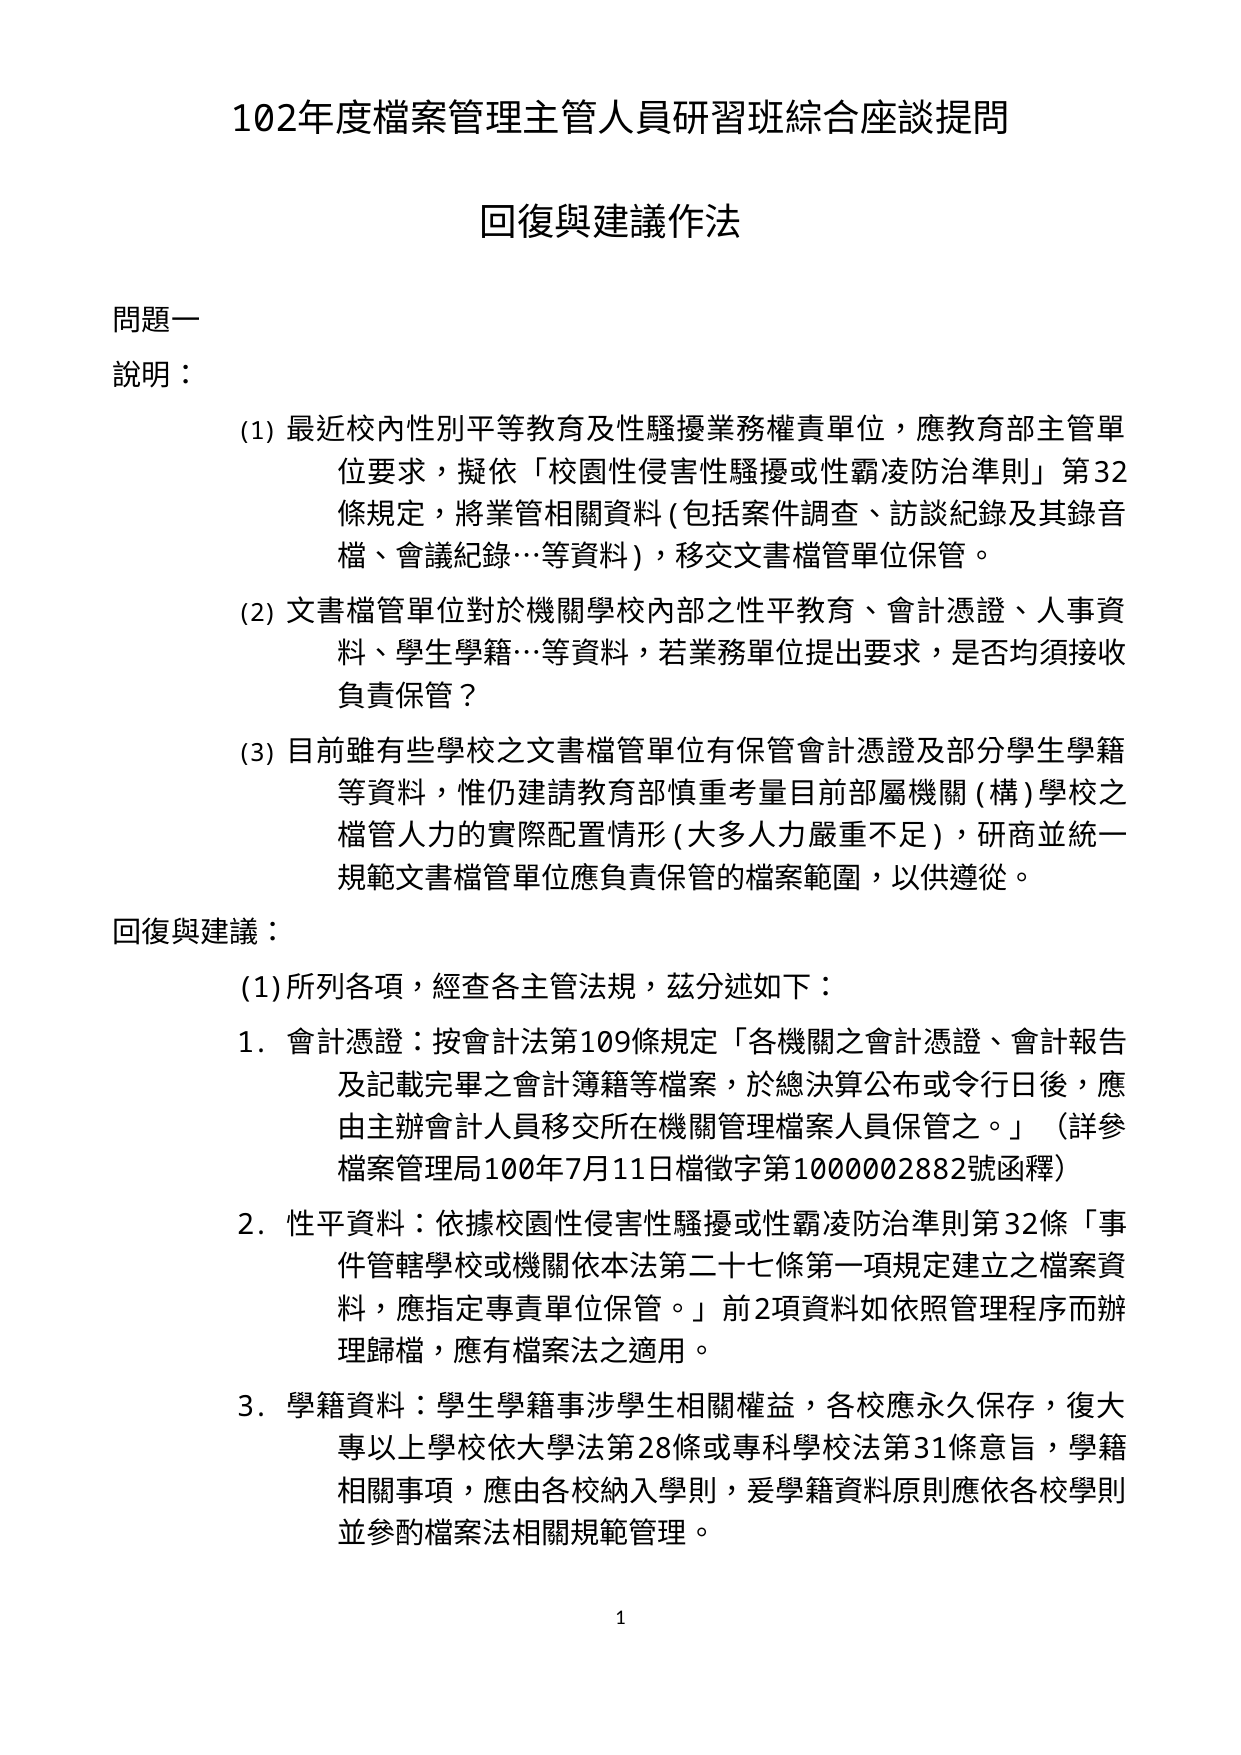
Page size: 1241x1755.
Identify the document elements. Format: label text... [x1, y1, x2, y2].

list 學籍資料：學生學籍事涉學生相關權益，各校應永久保存，復大專以上學校依大學法第28條或專科學校法第31條意旨，學籍相關事項，應由各校納入學則，爰學籍資料原則應依各校學則並參酌檔案法相關規範管理。 [237, 1382, 1128, 1552]
text 回復與建議： [112, 909, 1128, 951]
list 所列各項，經查各主管法規，茲分述如下： [237, 964, 1128, 1006]
list 會計憑證：按會計法第109條規定「各機關之會計憑證、會計報告及記載完畢之會計簿籍等檔案，於總決算公布或令行日後，應由主辦會計人員移交所在機關管理檔案人員保管之。」（詳參檔案管理局100年7月11日檔徵字第1000002882號函釋） [237, 1019, 1128, 1188]
list 性平資料：依據校園性侵害性騷擾或性霸凌防治準則第32條「事件管轄學校或機關依本法第二十七條第一項規定建立之檔案資料，應指定專責單位保管。」前2項資料如依照管理程序而辦理歸檔，應有檔案法之適用。 [237, 1201, 1128, 1370]
text 回復與建議作法 [112, 192, 1128, 246]
list 最近校內性別平等教育及性騷擾業務權責單位，應教育部主管單位要求，擬依「校園性侵害性騷擾或性霸凌防治準則」第32條規定，將業管相關資料(包括案件調查、訪談紀錄及其錄音檔、會議紀錄…等資料)，移交文書檔管單位保管。 [237, 406, 1128, 575]
text 問題一 [112, 296, 1128, 338]
text 說明： [112, 351, 1128, 393]
text 102年度檔案管理主管人員研習班綜合座談提問 [112, 87, 1128, 142]
list 文書檔管單位對於機關學校內部之性平教育、會計憑證、人事資料、學生學籍…等資料，若業務單位提出要求，是否均須接收負責保管？ [237, 588, 1128, 715]
list 目前雖有些學校之文書檔管單位有保管會計憑證及部分學生學籍等資料，惟仍建請教育部慎重考量目前部屬機關(構)學校之檔管人力的實際配置情形(大多人力嚴重不足)，研商並統一規範文書檔管單位應負責保管的檔案範圍，以供遵從。 [237, 727, 1128, 897]
